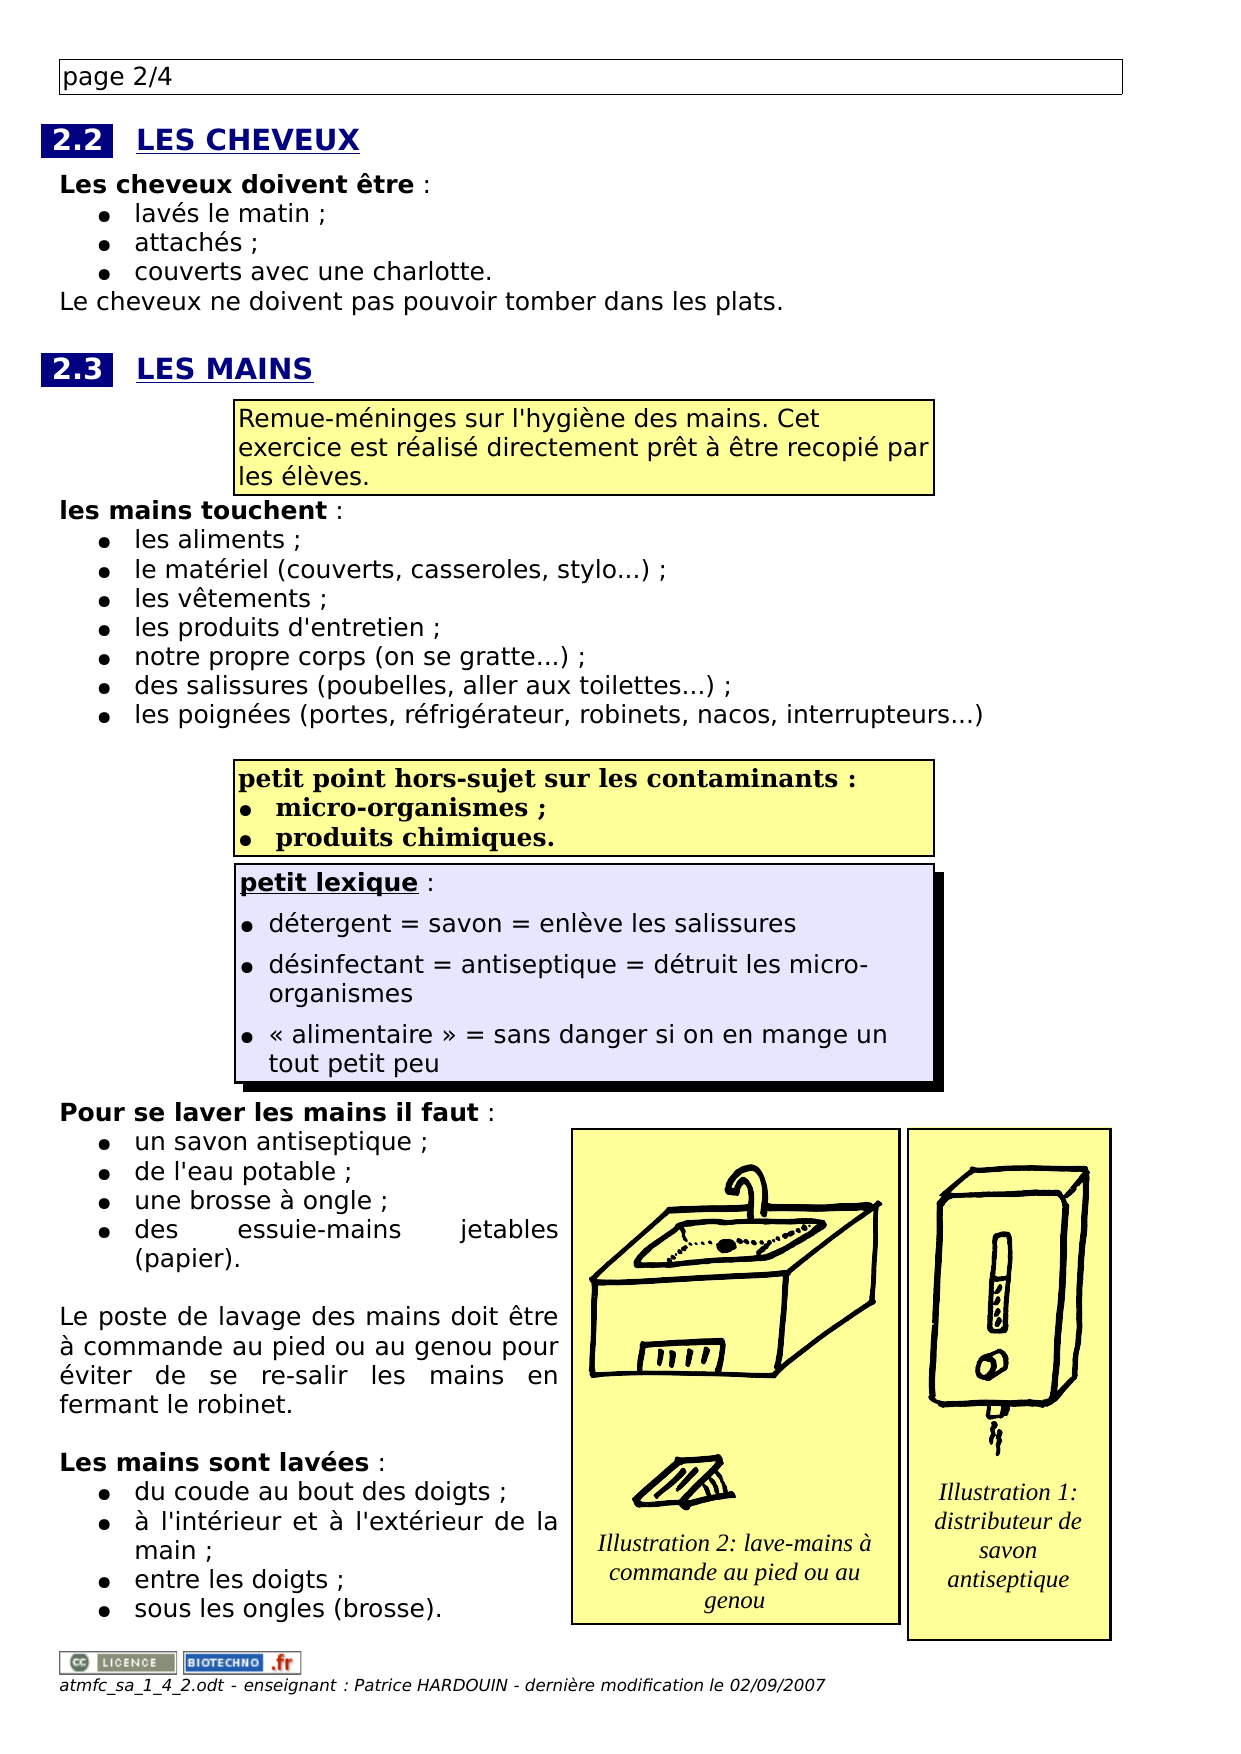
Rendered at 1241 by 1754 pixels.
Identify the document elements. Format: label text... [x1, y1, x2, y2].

list produits chimiques. [235, 818, 933, 855]
picture [59, 1651, 178, 1675]
list le matériel (couverts, casseroles, stylo...) ; [97, 555, 1122, 584]
text Les mains sont lavées : [59, 1448, 571, 1478]
list un savon antiseptique ; [97, 1128, 571, 1157]
subtitle Les mains [113, 353, 1122, 387]
text les mains touchent : [59, 496, 1122, 526]
list lavés le matin ; [97, 199, 1122, 228]
list Illustration 2: lave-mains à commande au pied ou au genou [582, 1528, 889, 1614]
list une brosse à ongle ; [97, 1186, 571, 1215]
text Pour se laver les mains il faut : [59, 1098, 1122, 1128]
list les aliments ; [97, 526, 1122, 555]
list les vêtements ; [97, 584, 1122, 613]
list désinfectant = antiseptique = détruit les micro-organismes [236, 945, 933, 1008]
text Le cheveux ne doivent pas pouvoir tomber dans les plats. [59, 287, 1122, 316]
list micro-organismes ; [235, 788, 933, 818]
list des salissures (poubelles, aller aux toilettes...) ; [97, 671, 1122, 701]
list notre propre corps (on se gratte...) ; [97, 642, 1122, 671]
list les poignées (portes, réfrigérateur, robinets, nacos, interrupteurs...) [97, 701, 1122, 730]
list couverts avec une charlotte. [97, 258, 1122, 287]
list du coude au bout des doigts ; [97, 1478, 571, 1507]
list « alimentaire » = sans danger si on en mange un tout petit peu [236, 1015, 933, 1081]
list de l'eau potable ; [97, 1157, 571, 1186]
text Illustration 1: distributeur de savon antiseptique [918, 1478, 1101, 1592]
picture [918, 1151, 1101, 1478]
text petit point hors-sujet sur les contaminants : [235, 761, 933, 788]
picture [183, 1651, 302, 1675]
list attachés ; [97, 228, 1122, 258]
list détergent = savon = enlève les salissures [236, 904, 933, 938]
list des essuie-mains jetables (papier). [97, 1215, 571, 1273]
list entre les doigts ; [97, 1565, 571, 1594]
picture [582, 1151, 890, 1528]
list à l'intérieur et à l'extérieur de la main ; [97, 1507, 571, 1565]
text petit lexique : [236, 865, 933, 897]
list sous les ongles (brosse). [97, 1594, 571, 1623]
subtitle Les cheveux [113, 124, 1122, 158]
text Les cheveux doivent être : [59, 170, 1122, 199]
text Remue-méninges sur l'hygiène des mains. Cet exercice est réalisé directement prêt à être recopié par les élèves. [235, 401, 933, 494]
text Le poste de lavage des mains doit être à commande au pied ou au genou pour éviter de se re-salir les mains en fermant le robinet. [59, 1303, 571, 1419]
list les produits d'entretien ; [97, 613, 1122, 642]
